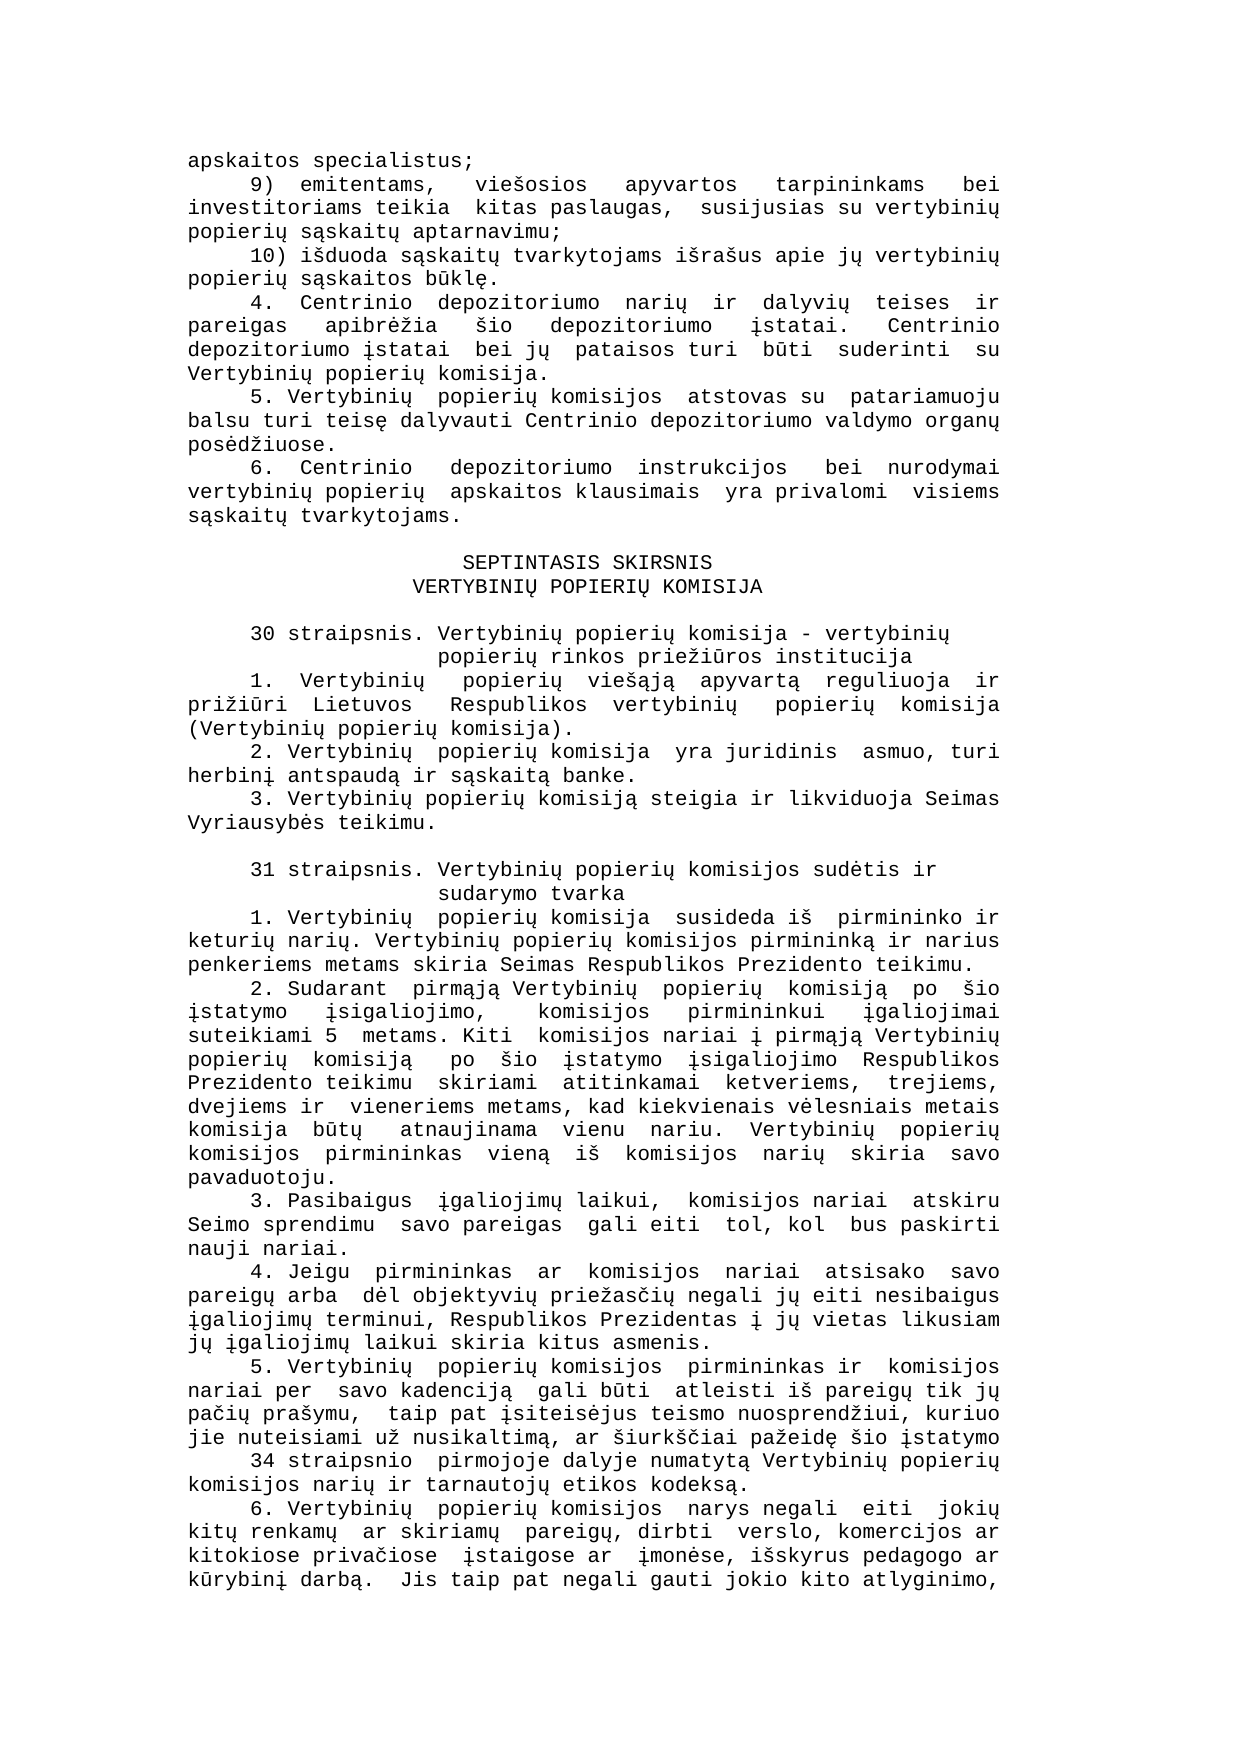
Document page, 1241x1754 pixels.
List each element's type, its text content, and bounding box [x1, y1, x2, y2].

text 2. Vertybinių popierių komisija yra juridinis asmuo, turi [187, 741, 1053, 765]
text 9) emitentams, viešosios apyvartos tarpininkams bei [187, 174, 1053, 197]
text (Vertybinių popierių komisija). [187, 717, 1053, 741]
text pareigas apibrėžia šio depozitoriumo įstatai. Centrinio [187, 316, 1053, 339]
text popierių sąskaitų aptarnavimu; [187, 221, 1053, 244]
text įgaliojimų terminui, Respublikos Prezidentas į jų vietas likusiam [187, 1309, 1053, 1332]
text 3. Vertybinių popierių komisiją steigia ir likviduoja Seimas [187, 788, 1053, 812]
text nauji nariai. [187, 1238, 1053, 1261]
text kitų renkamų ar skiriamų pareigų, dirbti verslo, komercijos ar [187, 1521, 1053, 1545]
text Vertybinių popierių komisija. [187, 363, 1053, 386]
text kitokiose privačiose įstaigose ar įmonėse, išskyrus pedagogo ar [187, 1545, 1053, 1569]
text 31 straipsnis. Vertybinių popierių komisijos sudėtis ir [187, 859, 1053, 883]
text VERTYBINIŲ POPIERIŲ KOMISIJA [187, 576, 1053, 599]
text 5. Vertybinių popierių komisijos atstovas su patariamuoju [187, 386, 1053, 410]
text posėdžiuose. [187, 434, 1053, 457]
text 1. Vertybinių popierių komisija susideda iš pirmininko ir [187, 907, 1053, 930]
text keturių narių. Vertybinių popierių komisijos pirmininką ir narius [187, 930, 1053, 954]
text komisijos pirmininkas vieną iš komisijos narių skiria savo [187, 1143, 1053, 1167]
text 4. Jeigu pirmininkas ar komisijos nariai atsisako savo [187, 1261, 1053, 1285]
text apskaitos specialistus; [187, 150, 1053, 174]
text dvejiems ir vieneriems metams, kad kiekvienais vėlesniais metais [187, 1096, 1053, 1119]
text popierių rinkos priežiūros institucija [187, 647, 1053, 670]
text Prezidento teikimu skiriami atitinkamai ketveriems, trejiems, [187, 1072, 1053, 1096]
text 4. Centrinio depozitoriumo narių ir dalyvių teises ir [187, 292, 1053, 316]
text pačių prašymu, taip pat įsiteisėjus teismo nuosprendžiui, kuriuo [187, 1403, 1053, 1427]
text 6. Vertybinių popierių komisijos narys negali eiti jokių [187, 1498, 1053, 1521]
text 5. Vertybinių popierių komisijos pirmininkas ir komisijos [187, 1356, 1053, 1379]
text pavaduotoju. [187, 1167, 1053, 1190]
text popierių komisiją po šio įstatymo įsigaliojimo Respublikos [187, 1048, 1053, 1072]
text komisija būtų atnaujinama vienu nariu. Vertybinių popierių [187, 1119, 1053, 1143]
text 3. Pasibaigus įgaliojimų laikui, komisijos nariai atskiru [187, 1190, 1053, 1214]
text įstatymo įsigaliojimo, komisijos pirmininkui įgaliojimai [187, 1001, 1053, 1025]
text komisijos narių ir tarnautojų etikos kodeksą. [187, 1474, 1053, 1498]
text vertybinių popierių apskaitos klausimais yra privalomi visiems [187, 481, 1053, 505]
text suteikiami 5 metams. Kiti komisijos nariai į pirmąją Vertybinių [187, 1025, 1053, 1048]
text pareigų arba dėl objektyvių priežasčių negali jų eiti nesibaigus [187, 1285, 1053, 1309]
text nariai per savo kadenciją gali būti atleisti iš pareigų tik jų [187, 1379, 1053, 1403]
text penkeriems metams skiria Seimas Respublikos Prezidento teikimu. [187, 954, 1053, 978]
text Vyriausybės teikimu. [187, 812, 1053, 836]
text 30 straipsnis. Vertybinių popierių komisija - vertybinių [187, 623, 1053, 647]
text 2. Sudarant pirmąją Vertybinių popierių komisiją po šio [187, 978, 1053, 1001]
text depozitoriumo įstatai bei jų pataisos turi būti suderinti su [187, 339, 1053, 363]
text investitoriams teikia kitas paslaugas, susijusias su vertybinių [187, 197, 1053, 221]
text popierių sąskaitos būklę. [187, 268, 1053, 292]
text balsu turi teisę dalyvauti Centrinio depozitoriumo valdymo organų [187, 410, 1053, 434]
text herbinį antspaudą ir sąskaitą banke. [187, 765, 1053, 788]
text sąskaitų tvarkytojams. [187, 505, 1053, 528]
text kūrybinį darbą. Jis taip pat negali gauti jokio kito atlyginimo, [187, 1569, 1053, 1592]
text 6. Centrinio depozitoriumo instrukcijos bei nurodymai [187, 457, 1053, 481]
text 10) išduoda sąskaitų tvarkytojams išrašus apie jų vertybinių [187, 244, 1053, 268]
text Seimo sprendimu savo pareigas gali eiti tol, kol bus paskirti [187, 1214, 1053, 1238]
text prižiūri Lietuvos Respublikos vertybinių popierių komisija [187, 694, 1053, 717]
text jų įgaliojimų laikui skiria kitus asmenis. [187, 1332, 1053, 1356]
text sudarymo tvarka [187, 883, 1053, 907]
text jie nuteisiami už nusikaltimą, ar šiurkščiai pažeidę šio įstatymo [187, 1427, 1053, 1451]
text 34 straipsnio pirmojoje dalyje numatytą Vertybinių popierių [187, 1451, 1053, 1474]
text 1. Vertybinių popierių viešąją apyvartą reguliuoja ir [187, 670, 1053, 694]
text SEPTINTASIS SKIRSNIS [187, 552, 1053, 576]
